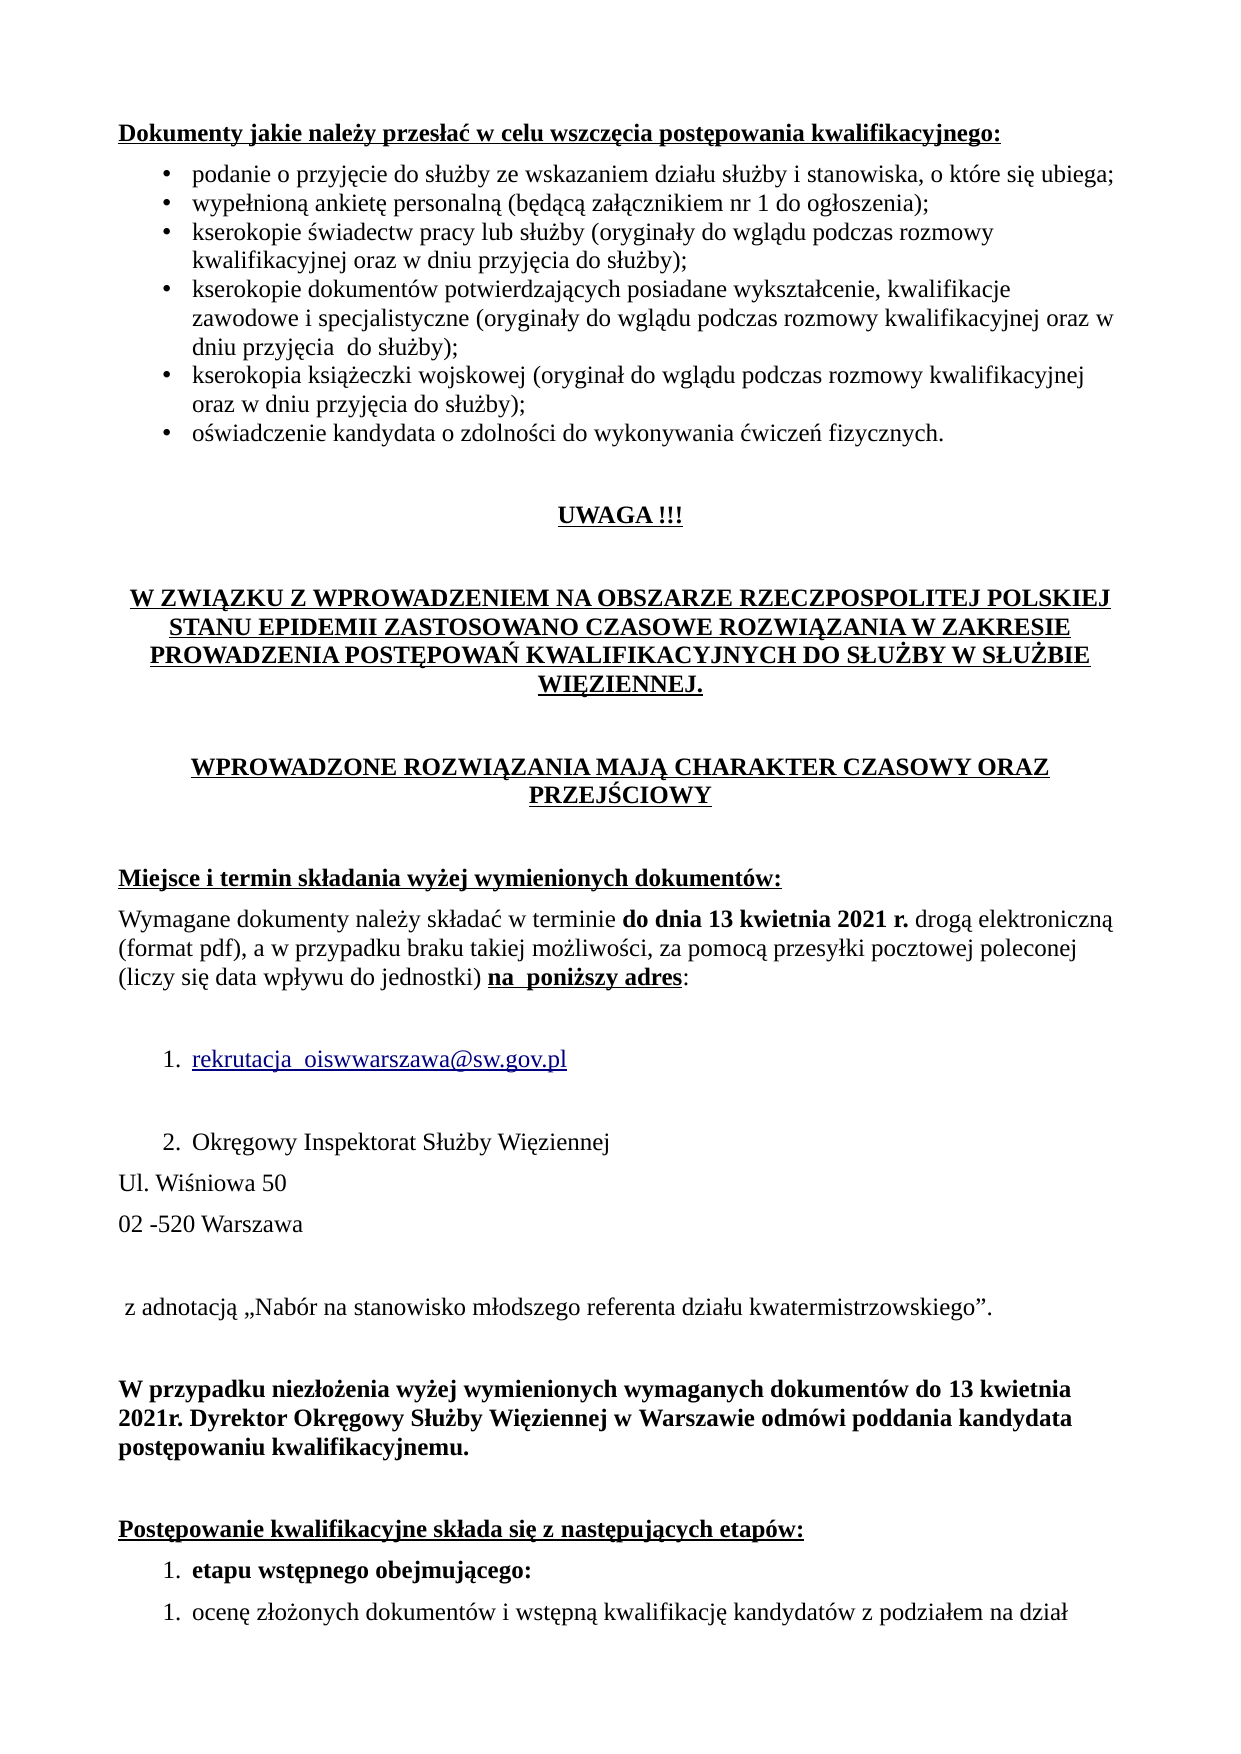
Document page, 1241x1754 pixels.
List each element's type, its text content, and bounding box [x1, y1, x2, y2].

text W ZWIĄZKU Z WPROWADZENIEM NA OBSZARZE RZECZPOSPOLITEJ POLSKIEJ STANU EPIDEMII ZASTOSOWANO CZASOWE ROZWIĄZANIA W ZAKRESIE PROWADZENIA POSTĘPOWAŃ KWALIFIKACYJNYCH DO SŁUŻBY W SŁUŻBIE WIĘZIENNEJ. [118, 583, 1122, 698]
list etapu wstępnego obejmującego: [162, 1556, 1122, 1584]
text Wymagane dokumenty należy składać w terminie do dnia 13 kwietnia 2021 r. drogą elektroniczną (format pdf), a w przypadku braku takiej możliwości, za pomocą przesyłki pocztowej poleconej (liczy się data wpływu do jednostki) na poniższy adres: [118, 904, 1122, 991]
list oświadczenie kandydata o zdolności do wykonywania ćwiczeń fizycznych. [162, 418, 1122, 447]
text WPROWADZONE ROZWIĄZANIA MAJĄ CHARAKTER CZASOWY ORAZ PRZEJŚCIOWY [118, 752, 1122, 809]
list wypełnioną ankietę personalną (będącą załącznikiem nr 1 do ogłoszenia); [162, 188, 1122, 217]
text Ul. Wiśniowa 50 [118, 1168, 1122, 1197]
list Okręgowy Inspektorat Służby Więziennej [162, 1127, 1122, 1156]
text Postępowanie kwalifikacyjne składa się z następujących etapów: [118, 1514, 1122, 1543]
text UWAGA !!! [118, 501, 1122, 529]
text 02 -520 Warszawa [118, 1209, 1122, 1238]
text z adnotacją „Nabór na stanowisko młodszego referenta działu kwatermistrzowskiego”. [118, 1292, 1122, 1321]
list rekrutacja_oiswwarszawa@sw.gov.pl [162, 1044, 1122, 1073]
list kserokopie świadectw pracy lub służby (oryginały do wglądu podczas rozmowy kwalifikacyjnej oraz w dniu przyjęcia do służby); [162, 217, 1122, 274]
list ocenę złożonych dokumentów i wstępną kwalifikację kandydatów z podziałem na dział [162, 1597, 1122, 1626]
text W przypadku niezłożenia wyżej wymienionych wymaganych dokumentów do 13 kwietnia 2021r. Dyrektor Okręgowy Służby Więziennej w Warszawie odmówi poddania kandydata postępowaniu kwalifikacyjnemu. [118, 1374, 1122, 1461]
text Dokumenty jakie należy przesłać w celu wszczęcia postępowania kwalifikacyjnego: [118, 118, 1122, 147]
list podanie o przyjęcie do służby ze wskazaniem działu służby i stanowiska, o które się ubiega; [162, 159, 1122, 188]
list kserokopia książeczki wojskowej (oryginał do wglądu podczas rozmowy kwalifikacyjnej oraz w dniu przyjęcia do służby); [162, 361, 1122, 418]
list kserokopie dokumentów potwierdzających posiadane wykształcenie, kwalifikacje zawodowe i specjalistyczne (oryginały do wglądu podczas rozmowy kwalifikacyjnej oraz w dniu przyjęcia do służby); [162, 274, 1122, 361]
text Miejsce i termin składania wyżej wymienionych dokumentów: [118, 863, 1122, 892]
